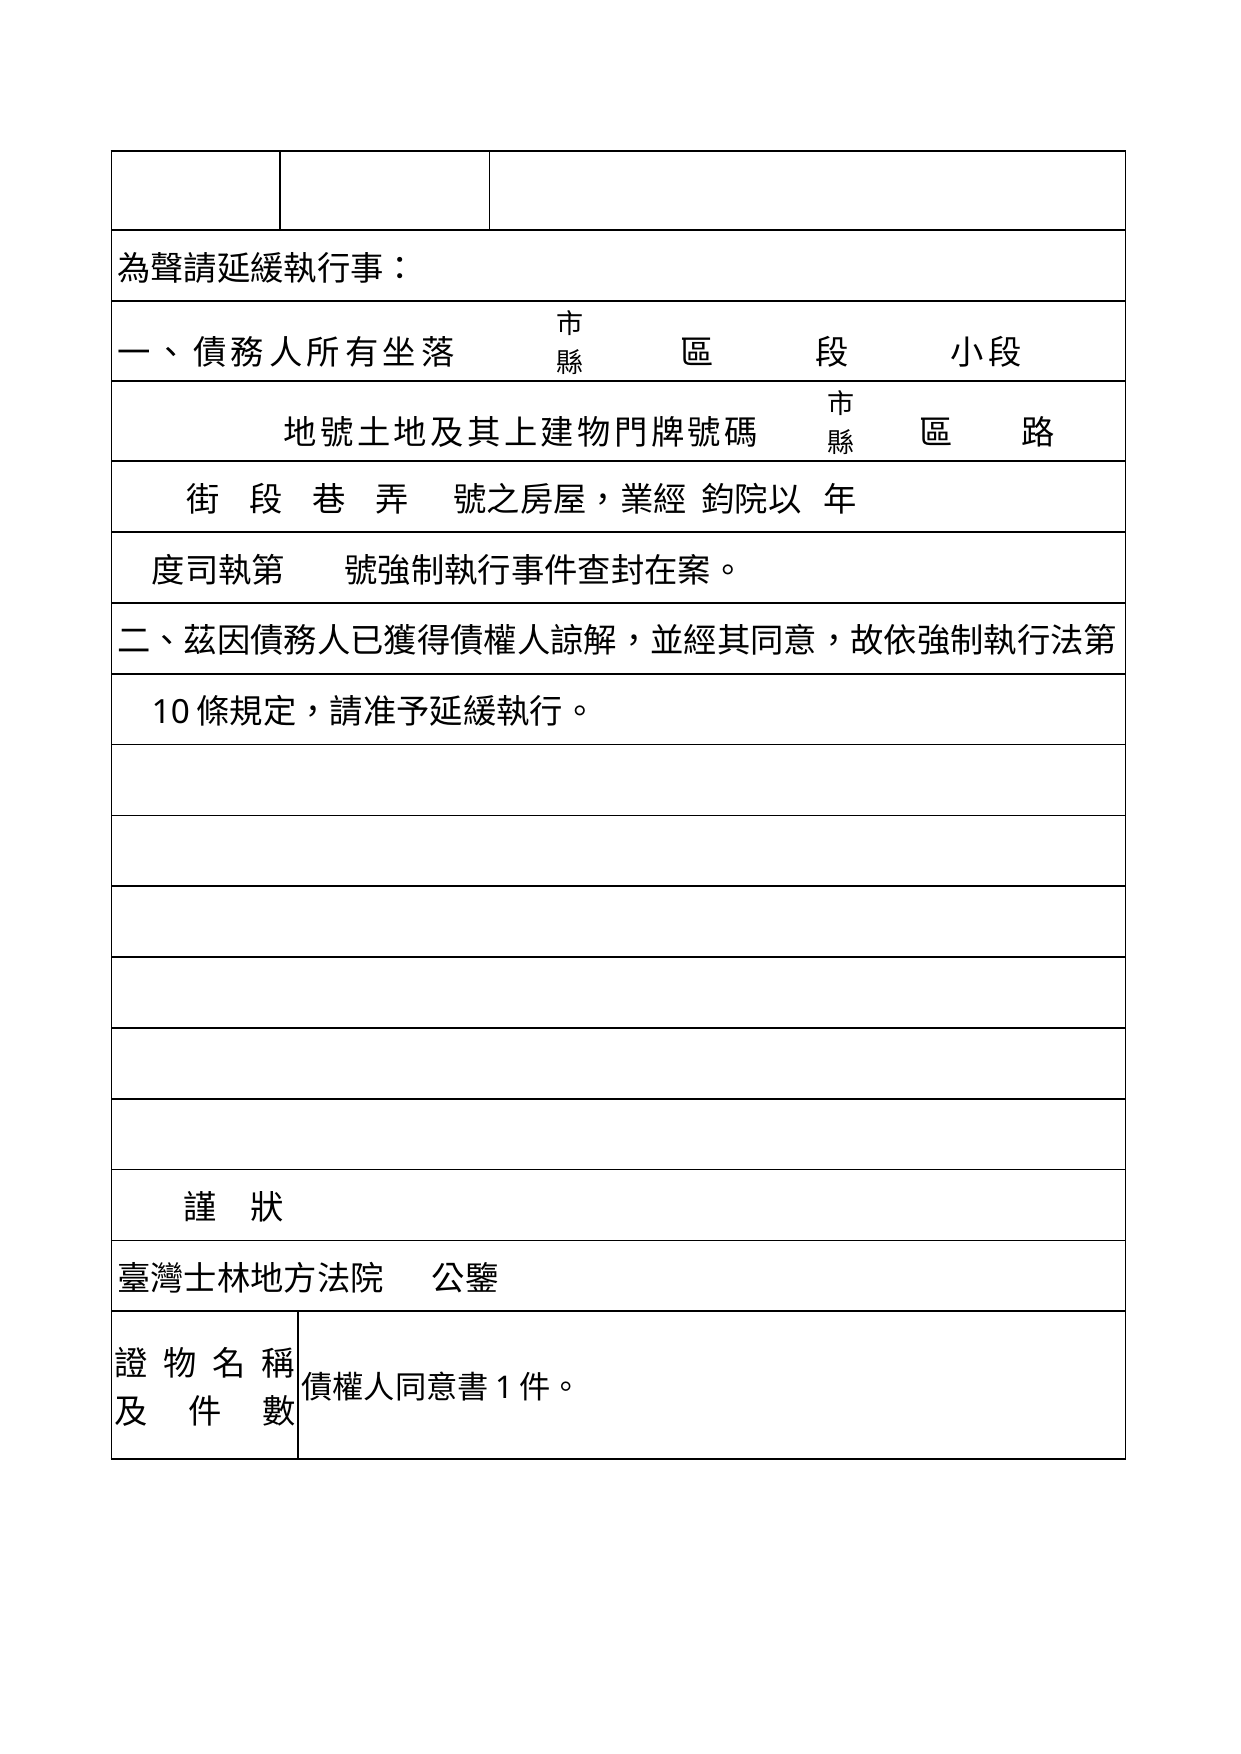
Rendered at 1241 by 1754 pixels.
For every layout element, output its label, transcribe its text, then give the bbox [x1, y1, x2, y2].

table_cell [112, 816, 1125, 885]
table_cell [112, 1100, 1125, 1169]
table_cell [112, 152, 279, 229]
table_cell [490, 152, 1125, 229]
table_cell 臺灣士林地方法院 公鑒 [112, 1241, 1125, 1310]
table_cell 度司執第 號強制執行事件查封在案。 [112, 533, 1125, 602]
table_cell 為聲請延緩執行事： [112, 231, 1125, 300]
table_cell 二、茲因債務人已獲得債權人諒解，並經其同意，故依強制執行法第 [112, 604, 1125, 673]
table_cell 一、債務人所有坐落 市縣 區 段 小段 [112, 302, 1125, 380]
table_cell 街 段 巷 弄 號之房屋，業經 鈞院以 年 [112, 462, 1125, 531]
table_cell [112, 745, 1125, 814]
table_cell 謹 狀 [112, 1170, 1125, 1239]
table_cell 地號土地及其上建物門牌號碼 市縣 區 路 [112, 382, 1125, 460]
table_cell 債權人同意書1件。 [299, 1312, 1125, 1458]
table_cell [281, 152, 489, 229]
table_cell [112, 1029, 1125, 1098]
table_cell 證物名稱 及件數 [112, 1312, 297, 1458]
table_cell [112, 958, 1125, 1027]
table_cell [112, 887, 1125, 956]
table_cell 10條規定，請准予延緩執行。 [112, 675, 1125, 744]
